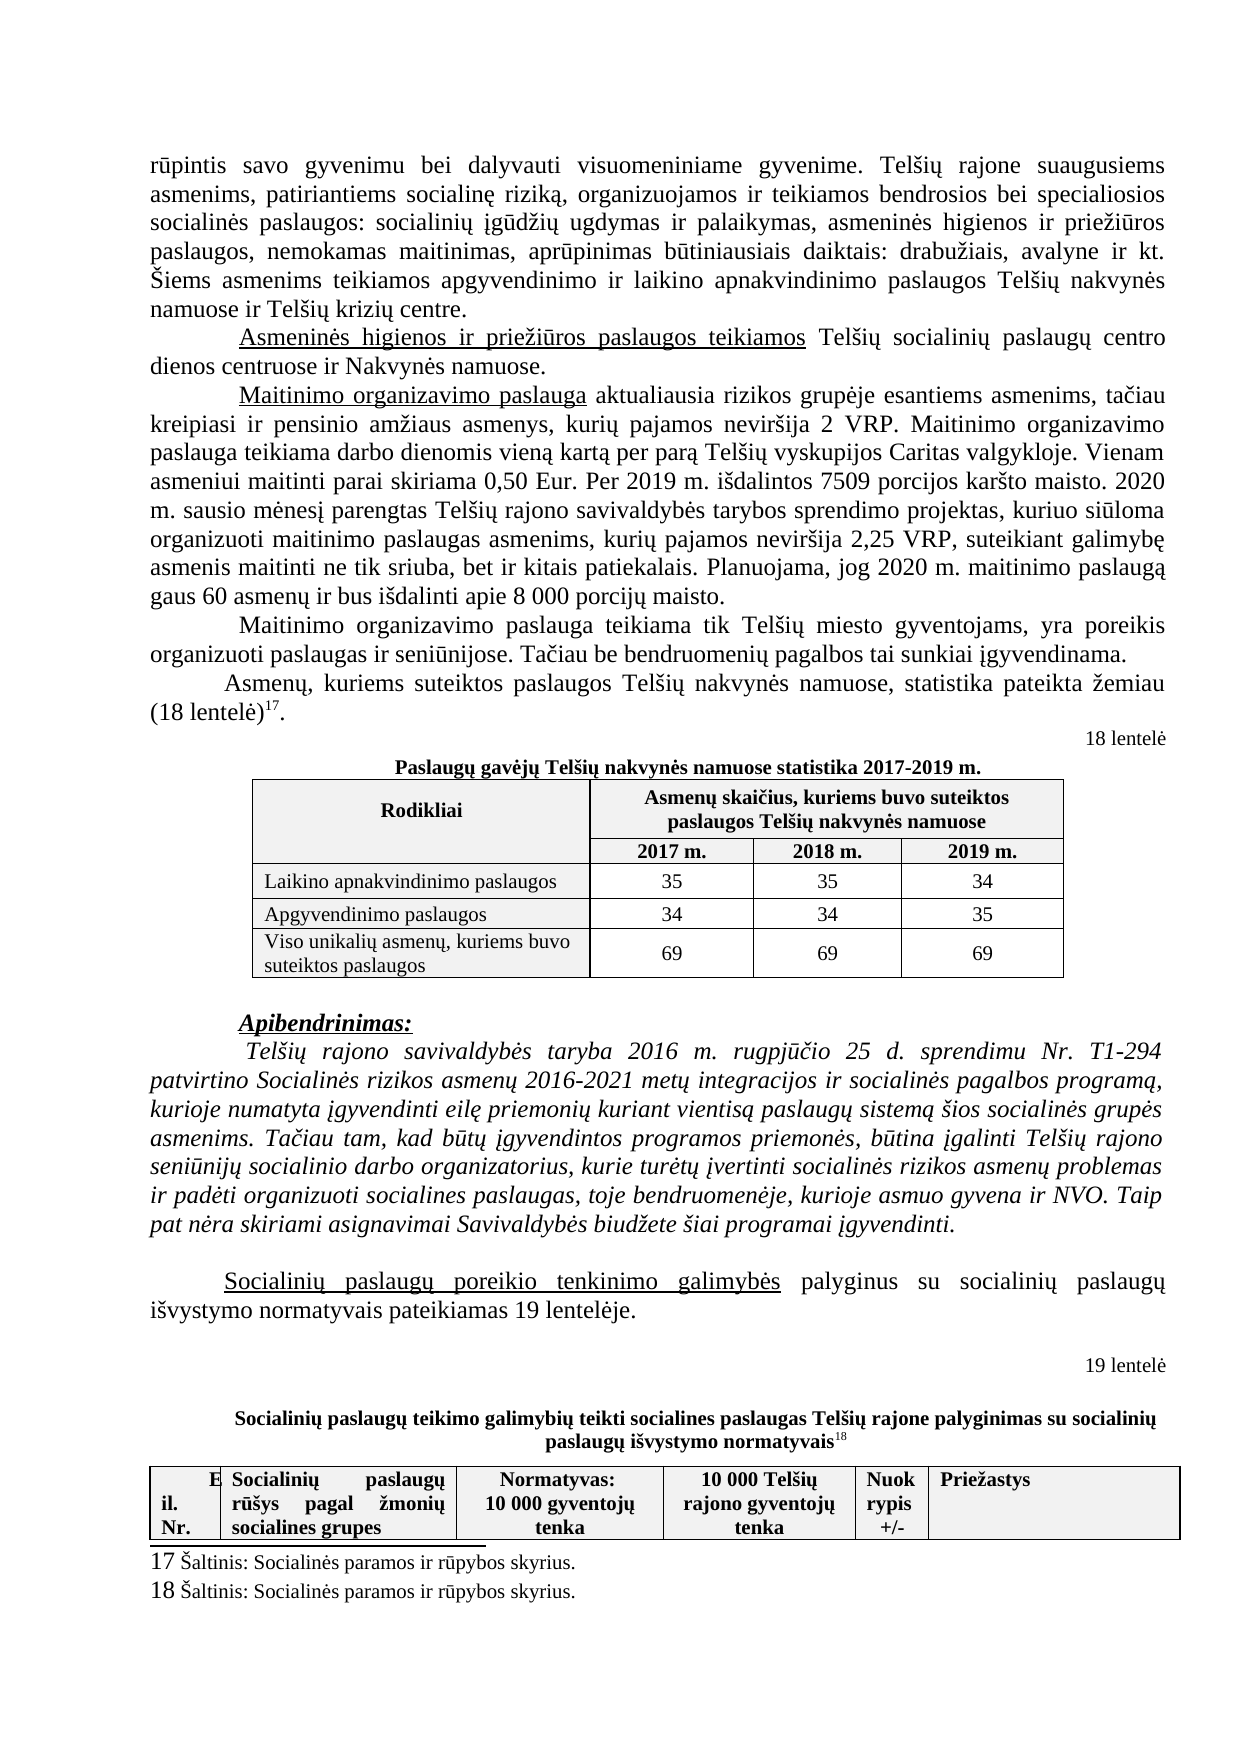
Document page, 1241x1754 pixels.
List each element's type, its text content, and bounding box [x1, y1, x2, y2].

table_header Eil. Nr. [151, 1467, 220, 1539]
table_header 10 000 Telšių rajono gyventojų tenka [664, 1467, 855, 1539]
text 19 lentelė [187, 1353, 1166, 1377]
text rūpintis savo gyvenimu bei dalyvauti visuomeniniame gyvenime. Telšių rajone suaugusiems asmenims, patiriantiems socialinę riziką, organizuojamos ir teikiamos bendrosios bei specialiosios socialinės paslaugos: socialinių įgūdžių ugdymas ir palaikymas, asmeninės higienos ir priežiūros paslaugos, nemokamas maitinimas, aprūpinimas būtiniausiais daiktais: drabužiais, avalyne ir kt. Šiems asmenims teikiamos apgyvendinimo ir laikino apnakvindinimo paslaugos Telšių nakvynės namuose ir Telšių krizių centre. [150, 150, 1166, 322]
table_header Socialinių paslaugų rūšys pagal žmonių socialines grupes [221, 1467, 456, 1539]
table_cell Laikino apnakvindinimo paslaugos [253, 864, 589, 898]
table_header Priežastys [929, 1467, 1179, 1539]
table_cell 34 [902, 864, 1063, 898]
table_cell 35 [591, 864, 753, 898]
text Socialinių paslaugų poreikio tenkinimo galimybės palyginus su socialinių paslaugų išvystymo normatyvais pateikiamas 19 lentelėje. [150, 1266, 1166, 1324]
text Asmenų, kuriems suteiktos paslaugos Telšių nakvynės namuose, statistika pateikta žemiau (18 lentelė). [150, 667, 1166, 726]
text Maitinimo organizavimo paslauga aktualiausia rizikos grupėje esantiems asmenims, tačiau kreipiasi ir pensinio amžiaus asmenys, kurių pajamos neviršija 2 VRP. Maitinimo organizavimo paslauga teikiama darbo dienomis vieną kartą per parą Telšių vyskupijos Caritas valgykloje. Vienam asmeniui maitinti parai skiriama 0,50 Eur. Per 2019 m. išdalintos 7509 porcijos karšto maisto. 2020 m. sausio mėnesį parengtas Telšių rajono savivaldybės tarybos sprendimo projektas, kuriuo siūloma organizuoti maitinimo paslaugas asmenims, kurių pajamos neviršija 2,25 VRP, suteikiant galimybę asmenis maitinti ne tik sriuba, bet ir kitais patiekalais. Planuojama, jog 2020 m. maitinimo paslaugą gaus 60 asmenų ir bus išdalinti apie 8 000 porcijų maisto. [150, 380, 1166, 610]
text 18 lentelė [150, 726, 1166, 750]
text Šaltinis: Socialinės paramos ir rūpybos skyrius. [150, 1575, 1167, 1604]
text Asmeninės higienos ir priežiūros paslaugos teikiamos Telšių socialinių paslaugų centro dienos centruose ir Nakvynės namuose. [150, 322, 1166, 380]
table_header Nuokrypis +/- [856, 1467, 928, 1539]
table_cell Apgyvendinimo paslaugos [253, 899, 589, 928]
table_cell 34 [754, 899, 901, 928]
table_cell 2018 m. [754, 839, 901, 863]
table_header Asmenų skaičius, kuriems buvo suteiktos paslaugos Telšių nakvynės namuose [591, 780, 1063, 838]
text Socialinių paslaugų teikimo galimybių teikti socialines paslaugas Telšių rajone palyginimas su socialinių paslaugų išvystymo normatyvais [225, 1405, 1167, 1453]
text Maitinimo organizavimo paslauga teikiama tik Telšių miesto gyventojams, yra poreikis organizuoti paslaugas ir seniūnijose. Tačiau be bendruomenių pagalbos tai sunkiai įgyvendinama. [150, 610, 1166, 667]
text Apibendrinimas: [150, 1007, 1226, 1036]
text Paslaugų gavėjų Telšių nakvynės namuose statistika 2017-2019 m. [150, 750, 1226, 779]
table_cell 35 [754, 864, 901, 898]
table_header Rodikliai [253, 780, 589, 863]
table_cell 2017 m. [591, 839, 753, 863]
text Šaltinis: Socialinės paramos ir rūpybos skyrius. [150, 1546, 1167, 1575]
table_cell 69 [902, 929, 1063, 977]
table_cell 34 [591, 899, 753, 928]
table_cell 69 [754, 929, 901, 977]
table_cell Viso unikalių asmenų, kuriems buvo suteiktos paslaugos [253, 929, 589, 977]
table_cell 35 [902, 899, 1063, 928]
table_cell 2019 m. [902, 839, 1063, 863]
text Telšių rajono savivaldybės taryba 2016 m. rugpjūčio 25 d. sprendimu Nr. T1-294 patvirtino Socialinės rizikos asmenų 2016-2021 metų integracijos ir socialinės pagalbos programą, kurioje numatyta įgyvendinti eilę priemonių kuriant vientisą paslaugų sistemą šios socialinės grupės asmenims. Tačiau tam, kad būtų įgyvendintos programos priemonės, būtina įgalinti Telšių rajono seniūnijų socialinio darbo organizatorius, kurie turėtų įvertinti socialinės rizikos asmenų problemas ir padėti organizuoti socialines paslaugas, toje bendruomenėje, kurioje asmuo gyvena ir NVO. Taip pat nėra skiriami asignavimai Savivaldybės biudžete šiai programai įgyvendinti. [150, 1036, 1166, 1238]
table_cell 69 [591, 929, 753, 977]
table_header Normatyvas: 10 000 gyventojų tenka [457, 1467, 663, 1539]
